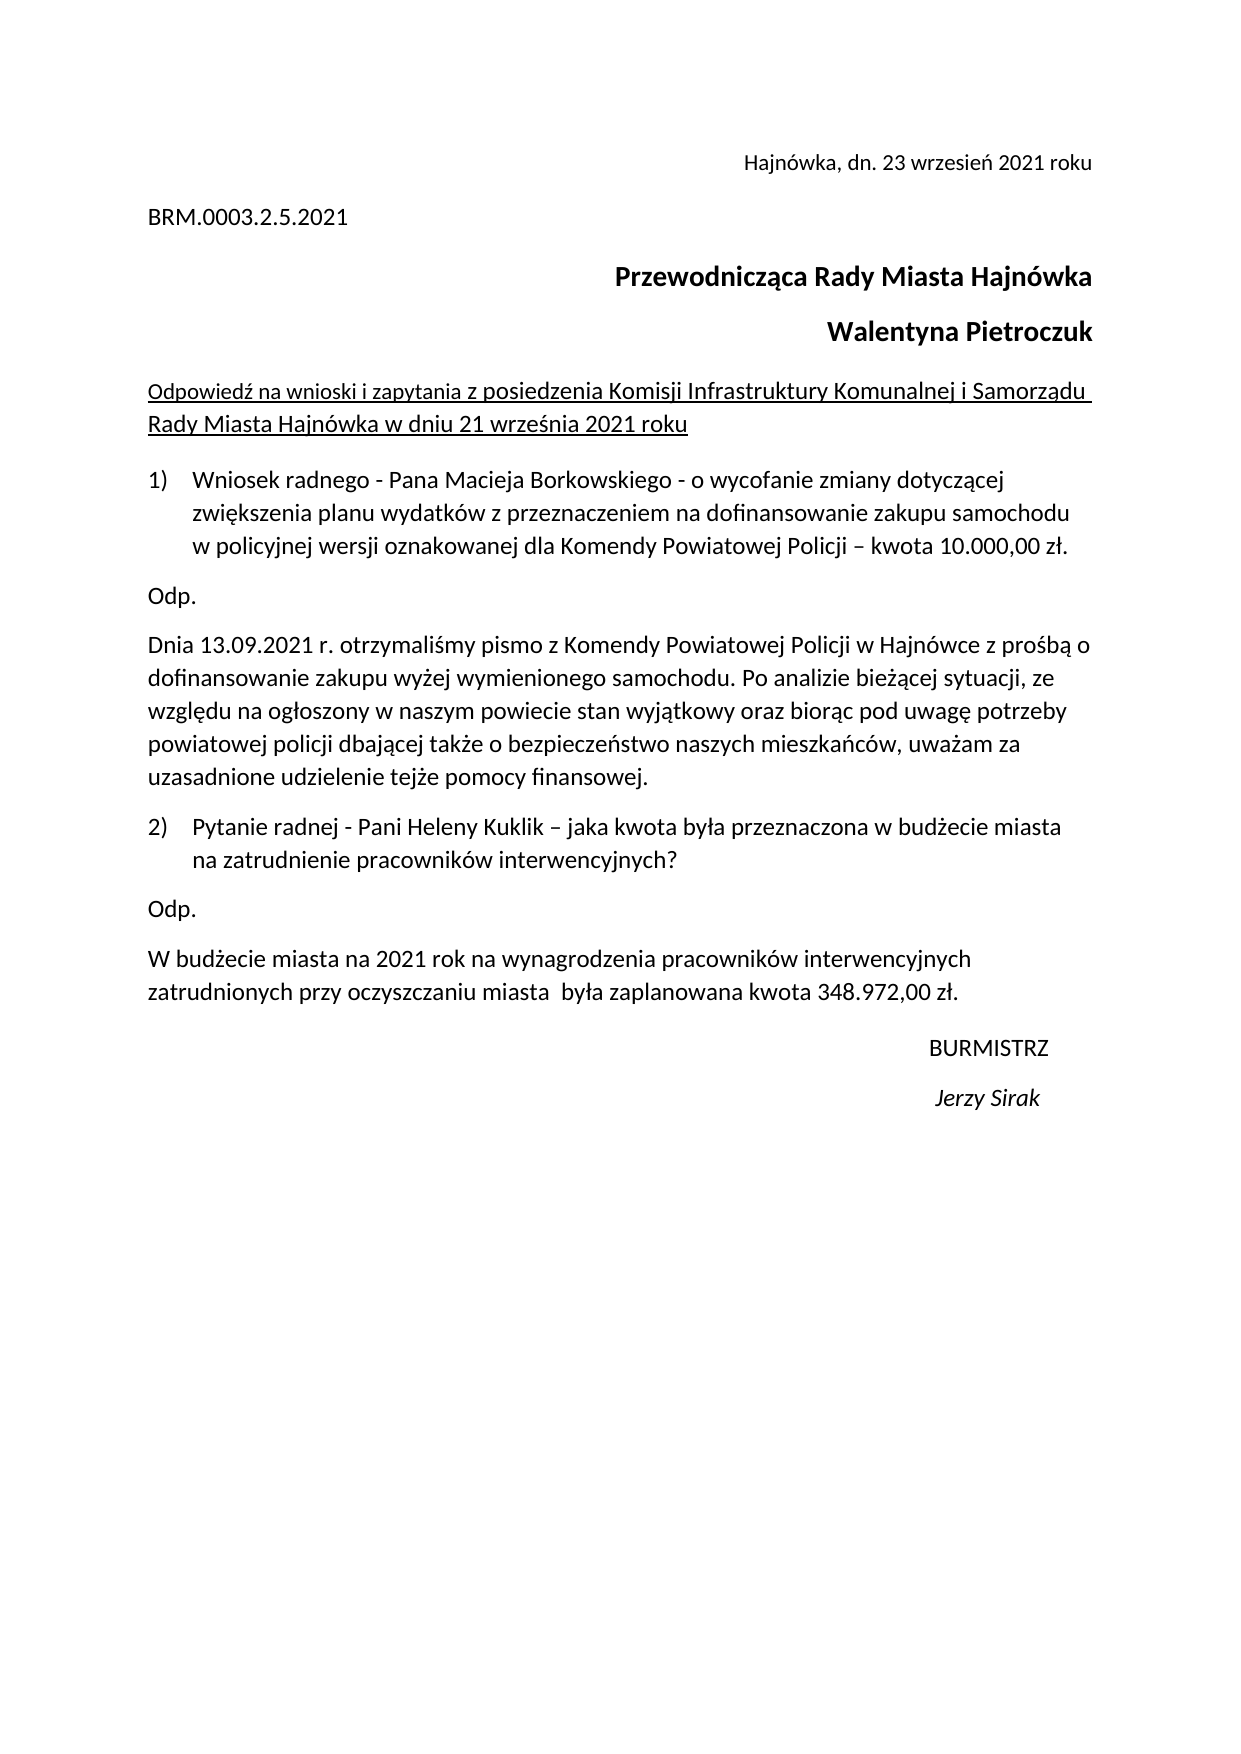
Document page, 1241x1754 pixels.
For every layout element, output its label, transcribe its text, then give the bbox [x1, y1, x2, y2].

text BRM.0003.2.5.2021 [148, 201, 1093, 232]
text Przewodnicząca Rady Miasta Hajnówka [148, 258, 1093, 294]
text Jerzy Sirak [885, 1082, 1093, 1113]
text W budżecie miasta na 2021 rok na wynagrodzenia pracowników interwencyjnych zatrudnionych przy oczyszczaniu miasta była zaplanowana kwota 348.972,00 zł. [148, 943, 1093, 1006]
text Odp. [148, 893, 1093, 924]
text BURMISTRZ [885, 1032, 1093, 1063]
list Wniosek radnego - Pana Macieja Borkowskiego - o wycofanie zmiany dotyczącej zwiększenia planu wydatków z przeznaczeniem na dofinansowanie zakupu samochodu w policyjnej wersji oznakowanej dla Komendy Powiatowej Policji – kwota 10.000,00 zł. [148, 465, 1093, 561]
text Hajnówka, dn. 23 wrzesień 2021 roku [148, 148, 1093, 176]
text Walentyna Pietroczuk [148, 313, 1093, 349]
list Pytanie radnej - Pani Heleny Kuklik – jaka kwota była przeznaczona w budżecie miasta na zatrudnienie pracowników interwencyjnych? [148, 811, 1093, 874]
text Dnia 13.09.2021 r. otrzymaliśmy pismo z Komendy Powiatowej Policji w Hajnówce z prośbą o dofinansowanie zakupu wyżej wymienionego samochodu. Po analizie bieżącej sytuacji, ze względu na ogłoszony w naszym powiecie stan wyjątkowy oraz biorąc pod uwagę potrzeby powiatowej policji dbającej także o bezpieczeństwo naszych mieszkańców, uważam za uzasadnione udzielenie tejże pomocy finansowej. [148, 630, 1093, 792]
text Odpowiedź na wnioski i zapytania z posiedzenia Komisji Infrastruktury Komunalnej i Samorządu Rady Miasta Hajnówka w dniu 21 września 2021 roku [148, 375, 1093, 439]
text Odp. [148, 580, 1093, 611]
